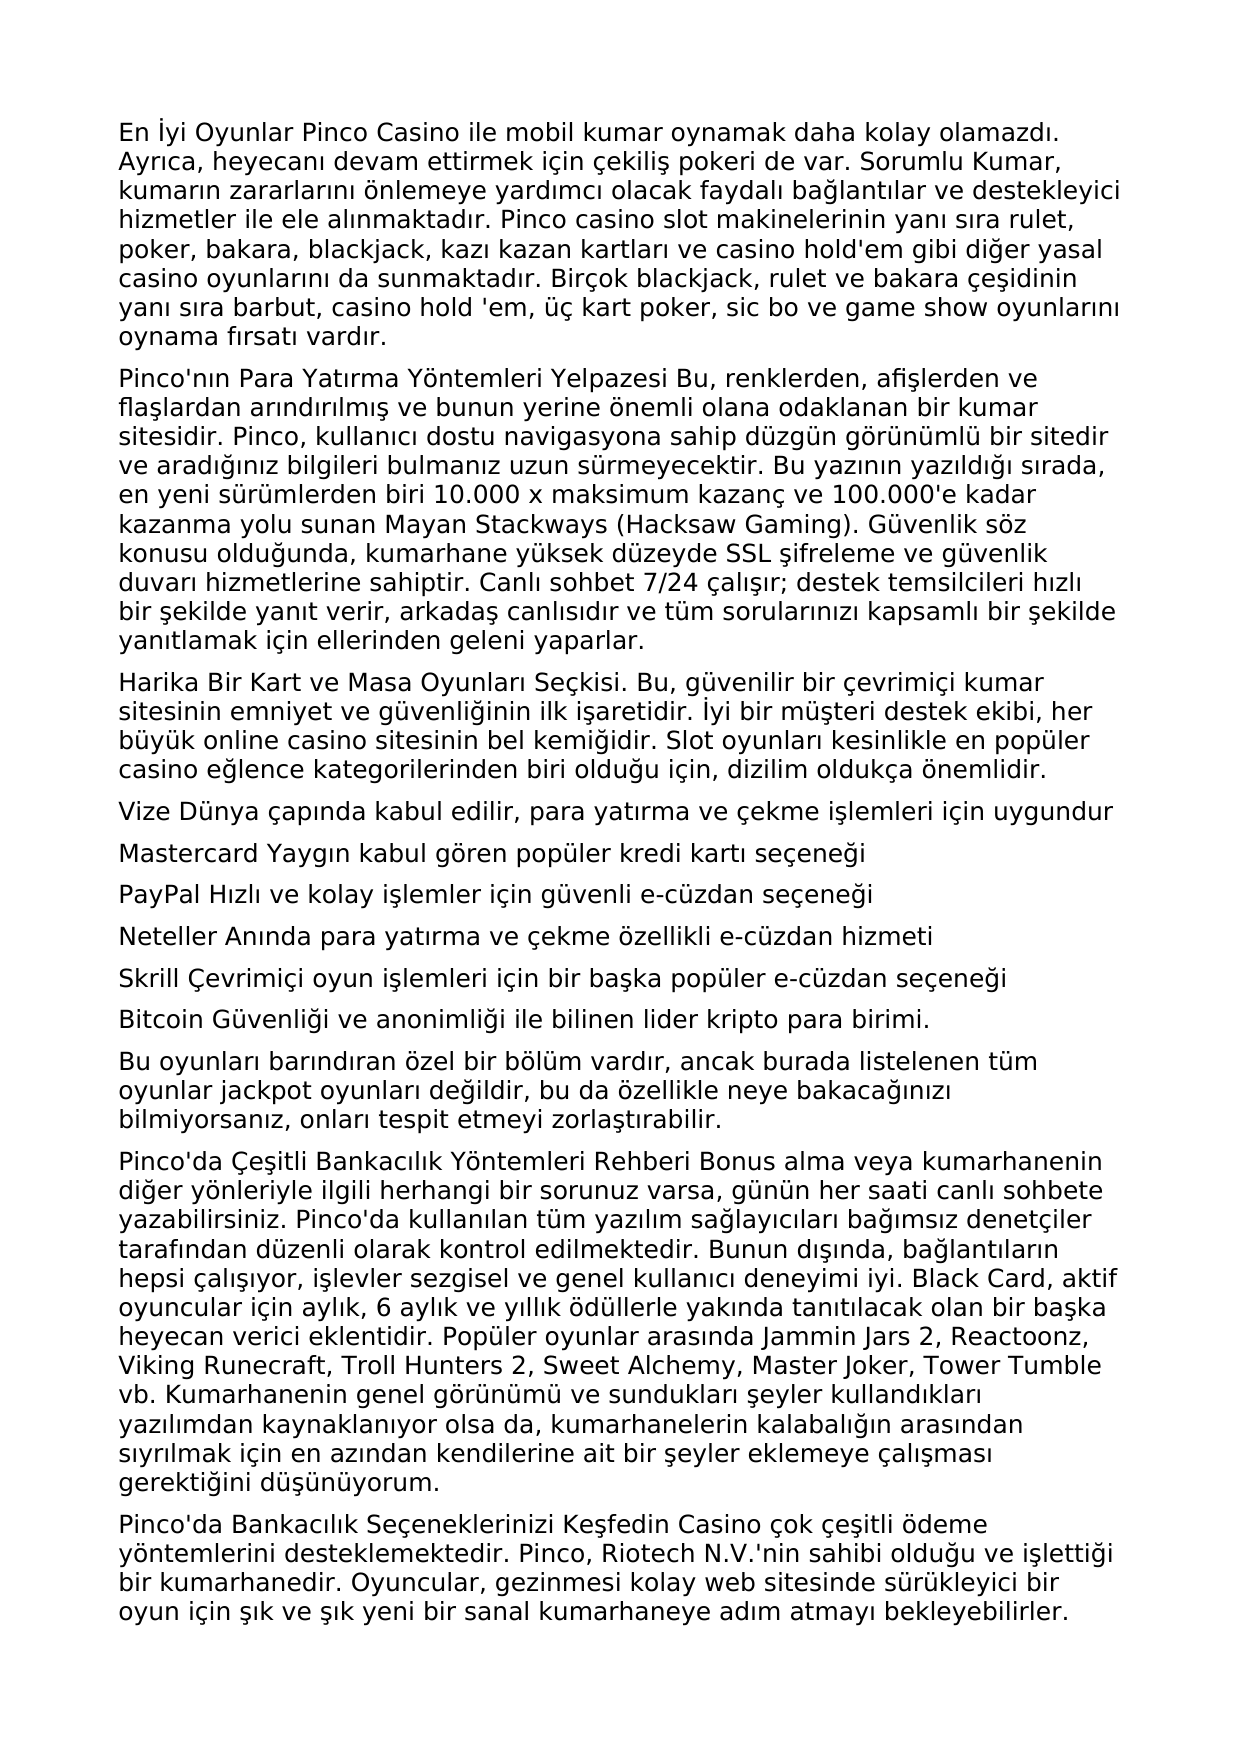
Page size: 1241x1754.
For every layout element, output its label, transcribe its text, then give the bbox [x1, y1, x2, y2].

text Harika Bir Kart ve Masa Oyunları Seçkisi. Bu, güvenilir bir çevrimiçi kumar sitesinin emniyet ve güvenliğinin ilk işaretidir. İyi bir müşteri destek ekibi, her büyük online casino sitesinin bel kemiğidir. Slot oyunları kesinlikle en popüler casino eğlence kategorilerinden biri olduğu için, dizilim oldukça önemlidir. [118, 668, 1122, 785]
text En İyi Oyunlar Pinco Casino ile mobil kumar oynamak daha kolay olamazdı. Ayrıca, heyecanı devam ettirmek için çekiliş pokeri de var. Sorumlu Kumar, kumarın zararlarını önlemeye yardımcı olacak faydalı bağlantılar ve destekleyici hizmetler ile ele alınmaktadır. Pinco casino slot makinelerinin yanı sıra rulet, poker, bakara, blackjack, kazı kazan kartları ve casino hold'em gibi diğer yasal casino oyunlarını da sunmaktadır. Birçok blackjack, rulet ve bakara çeşidinin yanı sıra barbut, casino hold 'em, üç kart poker, sic bo ve game show oyunlarını oynama fırsatı vardır. [118, 118, 1122, 351]
text Vize Dünya çapında kabul edilir, para yatırma ve çekme işlemleri için uygundur [118, 797, 1122, 826]
text Pinco'da Bankacılık Seçeneklerinizi Keşfedin Casino çok çeşitli ödeme yöntemlerini desteklemektedir. Pinco, Riotech N.V.'nin sahibi olduğu ve işlettiği bir kumarhanedir. Oyuncular, gezinmesi kolay web sitesinde sürükleyici bir oyun için şık ve şık yeni bir sanal kumarhaneye adım atmayı bekleyebilirler. [118, 1510, 1122, 1626]
text Bitcoin Güvenliği ve anonimliği ile bilinen lider kripto para birimi. [118, 1006, 1122, 1035]
text Skrill Çevrimiçi oyun işlemleri için bir başka popüler e-cüzdan seçeneği [118, 964, 1122, 993]
text Bu oyunları barındıran özel bir bölüm vardır, ancak burada listelenen tüm oyunlar jackpot oyunları değildir, bu da özellikle neye bakacağınızı bilmiyorsanız, onları tespit etmeyi zorlaştırabilir. [118, 1047, 1122, 1135]
text PayPal Hızlı ve kolay işlemler için güvenli e-cüzdan seçeneği [118, 881, 1122, 910]
text Neteller Anında para yatırma ve çekme özellikli e-cüzdan hizmeti [118, 922, 1122, 951]
text Mastercard Yaygın kabul gören popüler kredi kartı seçeneği [118, 839, 1122, 868]
text Pinco'nın Para Yatırma Yöntemleri Yelpazesi Bu, renklerden, afişlerden ve flaşlardan arındırılmış ve bunun yerine önemli olana odaklanan bir kumar sitesidir. Pinco, kullanıcı dostu navigasyona sahip düzgün görünümlü bir sitedir ve aradığınız bilgileri bulmanız uzun sürmeyecektir. Bu yazının yazıldığı sırada, en yeni sürümlerden biri 10.000 x maksimum kazanç ve 100.000'e kadar kazanma yolu sunan Mayan Stackways (Hacksaw Gaming). Güvenlik söz konusu olduğunda, kumarhane yüksek düzeyde SSL şifreleme ve güvenlik duvarı hizmetlerine sahiptir. Canlı sohbet 7/24 çalışır; destek temsilcileri hızlı bir şekilde yanıt verir, arkadaş canlısıdır ve tüm sorularınızı kapsamlı bir şekilde yanıtlamak için ellerinden geleni yaparlar. [118, 364, 1122, 656]
text Pinco'da Çeşitli Bankacılık Yöntemleri Rehberi Bonus alma veya kumarhanenin diğer yönleriyle ilgili herhangi bir sorunuz varsa, günün her saati canlı sohbete yazabilirsiniz. Pinco'da kullanılan tüm yazılım sağlayıcıları bağımsız denetçiler tarafından düzenli olarak kontrol edilmektedir. Bunun dışında, bağlantıların hepsi çalışıyor, işlevler sezgisel ve genel kullanıcı deneyimi iyi. Black Card, aktif oyuncular için aylık, 6 aylık ve yıllık ödüllerle yakında tanıtılacak olan bir başka heyecan verici eklentidir. Popüler oyunlar arasında Jammin Jars 2, Reactoonz, Viking Runecraft, Troll Hunters 2, Sweet Alchemy, Master Joker, Tower Tumble vb. Kumarhanenin genel görünümü ve sundukları şeyler kullandıkları yazılımdan kaynaklanıyor olsa da, kumarhanelerin kalabalığın arasından sıyrılmak için en azından kendilerine ait bir şeyler eklemeye çalışması gerektiğini düşünüyorum. [118, 1147, 1122, 1497]
